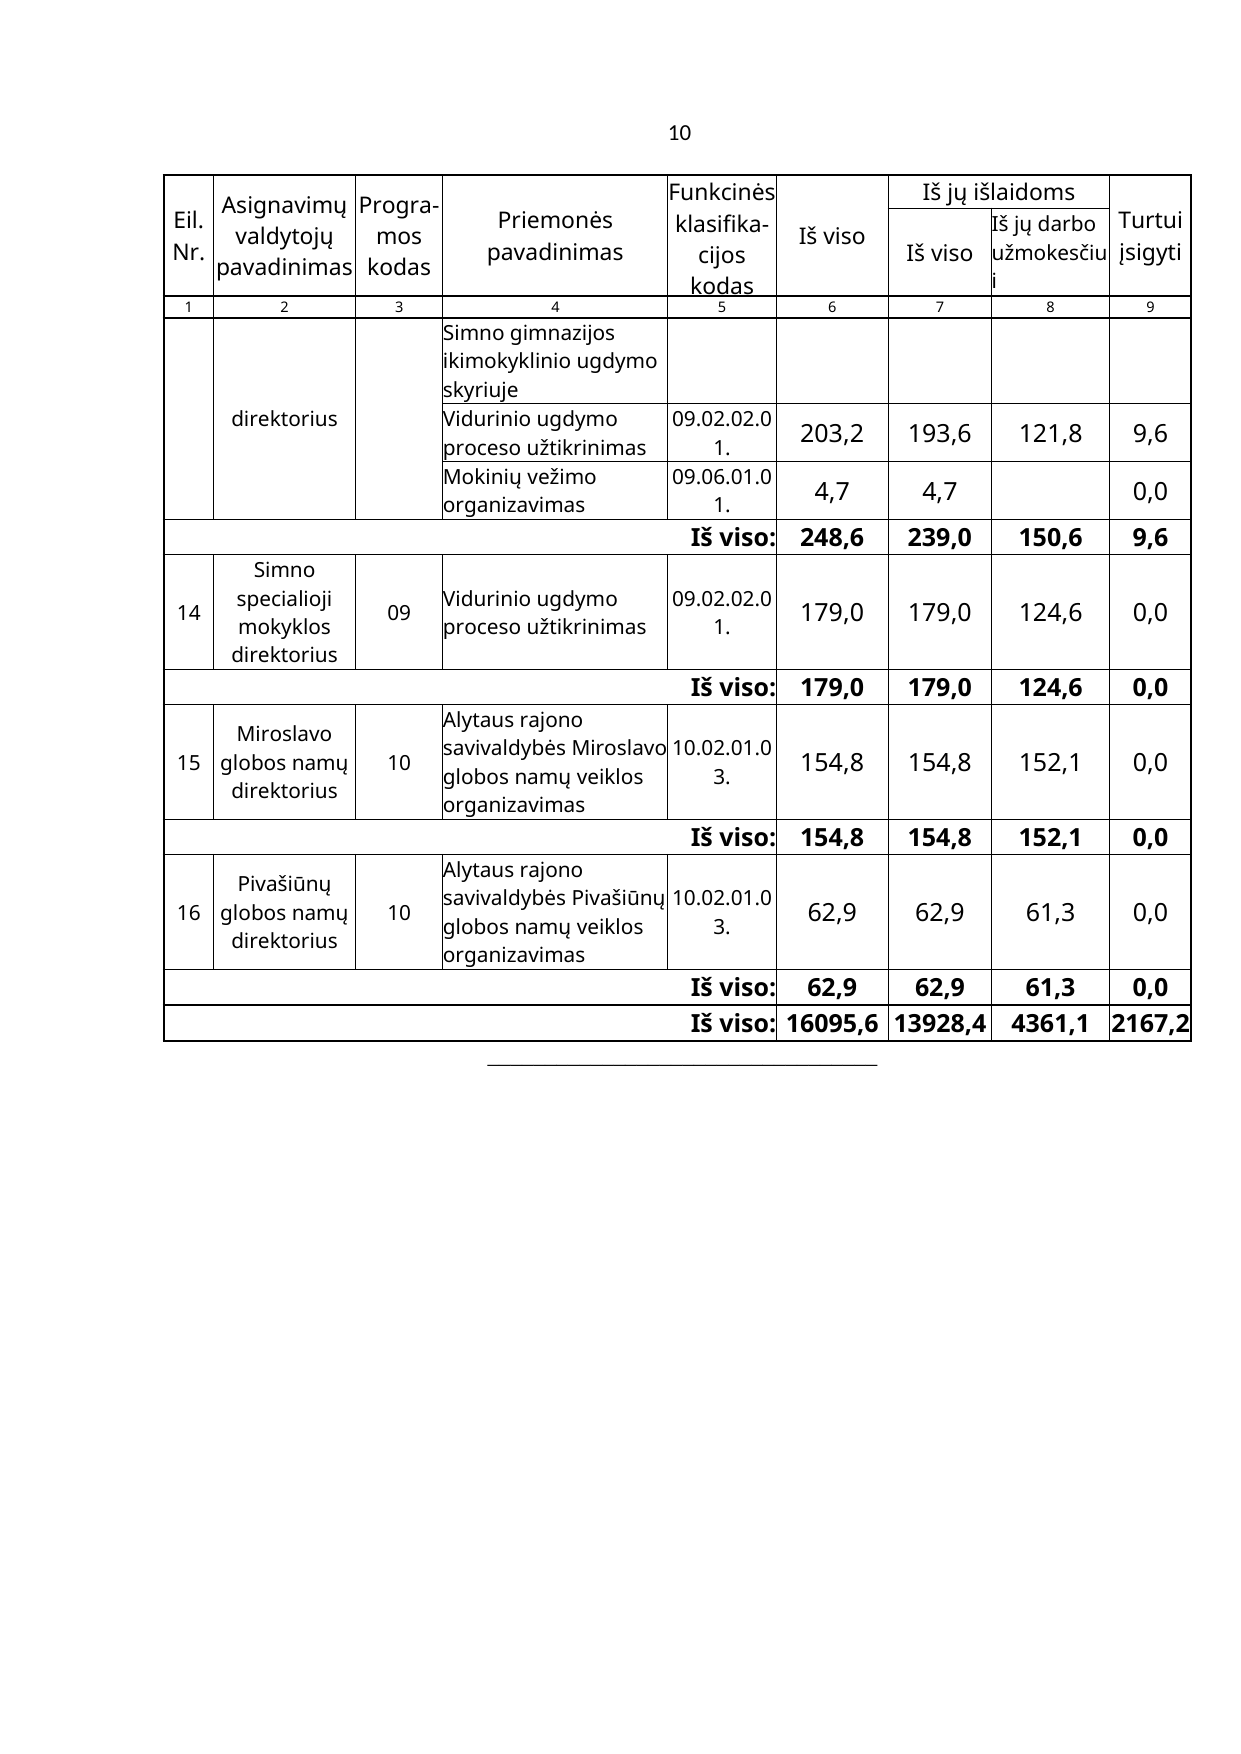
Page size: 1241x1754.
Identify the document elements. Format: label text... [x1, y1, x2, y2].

table_cell Iš viso: [165, 670, 776, 704]
table_cell 0,0 [1110, 820, 1190, 854]
table_cell Iš viso: [165, 970, 776, 1004]
table_header Progra-mos kodas [356, 176, 442, 295]
table_cell 16095,6 [777, 1006, 888, 1040]
table_cell 0,0 [1110, 970, 1190, 1004]
table_cell Iš jų darbo užmokesčiui [992, 209, 1109, 295]
table_cell 62,9 [889, 855, 991, 969]
table_cell 9,6 [1110, 520, 1190, 554]
text __________________________________ [177, 1042, 1181, 1068]
table_cell 179,0 [889, 670, 991, 704]
table_cell [356, 319, 442, 519]
table_cell [992, 462, 1109, 519]
table_cell 62,9 [777, 970, 888, 1004]
table_cell direktorius [214, 319, 355, 519]
table_cell 121,8 [992, 404, 1109, 461]
table_cell [777, 319, 888, 403]
table_cell 0,0 [1110, 855, 1190, 969]
table_cell 9,6 [1110, 404, 1190, 461]
table_header Turtui įsigyti [1110, 176, 1190, 295]
table_header Priemonės pavadinimas [443, 176, 667, 295]
table_cell 179,0 [777, 555, 888, 669]
table_cell 4361,1 [992, 1006, 1109, 1040]
table_cell 152,1 [992, 820, 1109, 854]
table_cell 203,2 [777, 404, 888, 461]
table_cell 10 [356, 855, 442, 969]
table_cell 7 [889, 297, 991, 317]
table_cell 0,0 [1110, 462, 1190, 519]
table_cell Iš viso: [165, 1006, 776, 1040]
table_cell 124,6 [992, 555, 1109, 669]
table_cell Simno gimnazijos ikimokyklinio ugdymo skyriuje [443, 319, 667, 403]
table_cell 1 [165, 297, 213, 317]
table_cell 9 [1110, 297, 1190, 317]
table_cell 124,6 [992, 670, 1109, 704]
table_cell 09 [356, 555, 442, 669]
table_cell 8 [992, 297, 1109, 317]
table_cell 10 [356, 705, 442, 819]
table_cell 5 [668, 297, 776, 317]
table_header Eil. Nr. [165, 176, 213, 295]
table_cell Vidurinio ugdymo proceso užtikrinimas [443, 555, 667, 669]
table_cell 62,9 [777, 855, 888, 969]
table_cell [889, 319, 991, 403]
table_cell 2 [214, 297, 355, 317]
table_cell 0,0 [1110, 705, 1190, 819]
table_cell Miroslavo globos namų direktorius [214, 705, 355, 819]
table_cell 154,8 [889, 705, 991, 819]
table_cell Iš viso: [165, 520, 776, 554]
table_cell Mokinių vežimo organizavimas [443, 462, 667, 519]
table_cell 154,8 [889, 820, 991, 854]
table_cell Iš viso [889, 209, 991, 295]
table_cell 179,0 [777, 670, 888, 704]
table_cell 239,0 [889, 520, 991, 554]
table_cell 14 [165, 555, 213, 669]
table_cell 152,1 [992, 705, 1109, 819]
table_cell [992, 319, 1109, 403]
table_cell 16 [165, 855, 213, 969]
table_cell 150,6 [992, 520, 1109, 554]
table_cell 0,0 [1110, 555, 1190, 669]
table_cell Pivašiūnų globos namų direktorius [214, 855, 355, 969]
table_cell 4,7 [777, 462, 888, 519]
table_cell 09.02.02.01. [668, 555, 776, 669]
table_cell 13928,4 [889, 1006, 991, 1040]
table_cell Alytaus rajono savivaldybės Pivašiūnų globos namų veiklos organizavimas [443, 855, 667, 969]
table_header Asignavimų valdytojų pavadinimas [214, 176, 355, 295]
table_cell 2167,2 [1110, 1006, 1190, 1040]
table_cell 15 [165, 705, 213, 819]
table_cell [165, 319, 213, 519]
table_cell [668, 319, 776, 403]
table_cell Iš viso: [165, 820, 776, 854]
table_cell 10.02.01.03. [668, 705, 776, 819]
table_cell 09.06.01.01. [668, 462, 776, 519]
table_cell 179,0 [889, 555, 991, 669]
table_cell Simno specialioji mokyklos direktorius [214, 555, 355, 669]
table_cell 4 [443, 297, 667, 317]
table_cell 10.02.01.03. [668, 855, 776, 969]
table_cell 61,3 [992, 855, 1109, 969]
table_cell 3 [356, 297, 442, 317]
table_cell 61,3 [992, 970, 1109, 1004]
table_cell 4,7 [889, 462, 991, 519]
table_header Iš viso [777, 176, 888, 295]
table_cell [1110, 319, 1190, 403]
table_cell 248,6 [777, 520, 888, 554]
table_cell Alytaus rajono savivaldybės Miroslavo globos namų veiklos organizavimas [443, 705, 667, 819]
table_header Funkcinės klasifika-cijos kodas [668, 176, 776, 295]
table_cell 0,0 [1110, 670, 1190, 704]
table_cell 6 [777, 297, 888, 317]
table_cell 09.02.02.01. [668, 404, 776, 461]
table_cell 62,9 [889, 970, 991, 1004]
table_cell 154,8 [777, 705, 888, 819]
table_cell 154,8 [777, 820, 888, 854]
table_header Iš jų išlaidoms [889, 176, 1109, 207]
table_cell Vidurinio ugdymo proceso užtikrinimas [443, 404, 667, 461]
table_cell 193,6 [889, 404, 991, 461]
